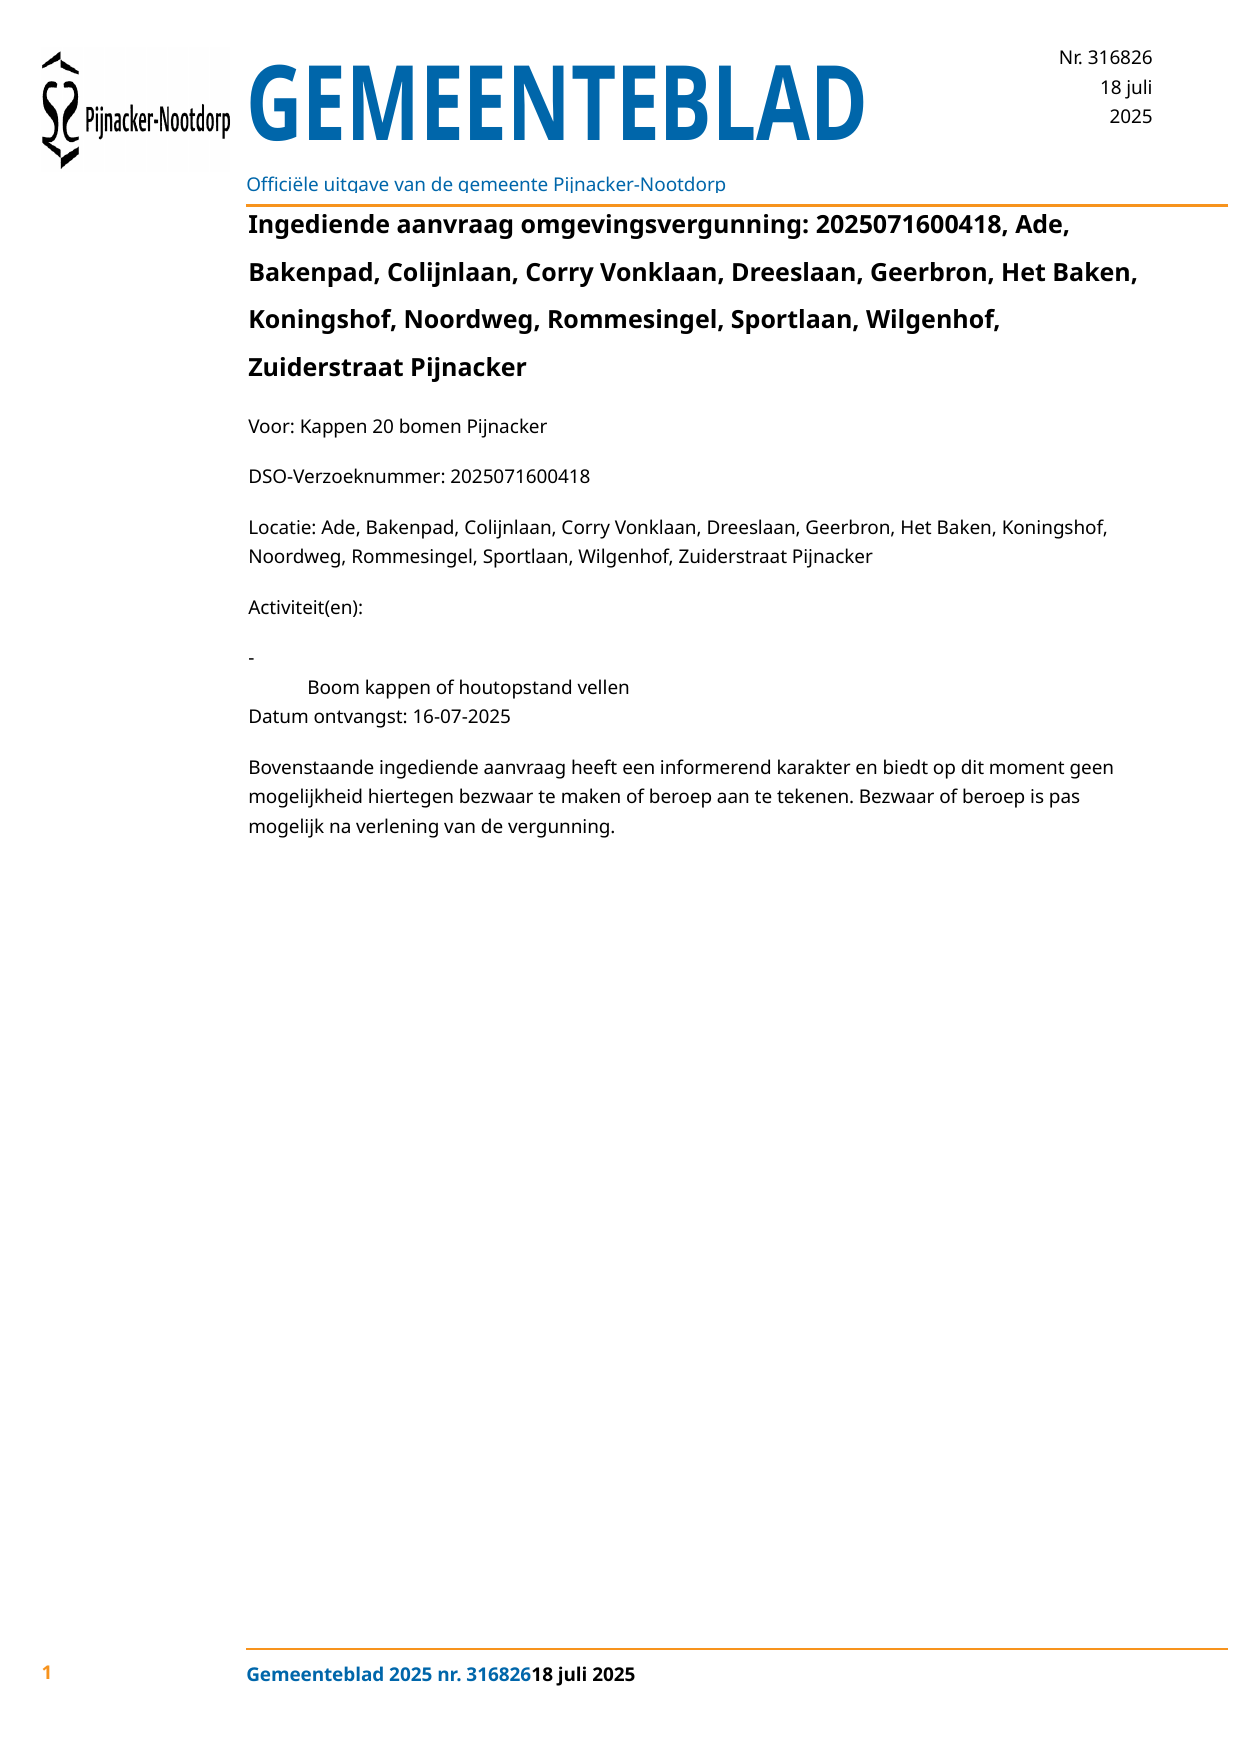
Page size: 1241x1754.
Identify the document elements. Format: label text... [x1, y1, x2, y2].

text Voor: Kappen 20 bomen Pijnacker [248, 413, 1152, 439]
text Activiteit(en): [248, 594, 1152, 620]
text Ingediende aanvraag omgevingsvergunning: 2025071600418, Ade, Bakenpad, Colijnlaan, Corry Vonklaan, Dreeslaan, Geerbron, Het Baken, Koningshof, Noordweg, Rommesingel, Sportlaan, Wilgenhof, Zuiderstraat Pijnacker [248, 207, 1152, 384]
text Bovenstaande ingediende aanvraag heeft een informerend karakter en biedt op dit moment geen mogelijkheid hiertegen bezwaar te maken of beroep aan te tekenen. Bezwaar of beroep is pas mogelijk na verlening van de vergunning. [248, 754, 1152, 839]
list Boom kappen of houtopstand vellen [248, 674, 1152, 700]
picture [41, 47, 231, 172]
text Datum ontvangst: 16-07-2025 [248, 703, 1152, 729]
text DSO-Verzoeknummer: 2025071600418 [248, 463, 1152, 489]
text Locatie: Ade, Bakenpad, Colijnlaan, Corry Vonklaan, Dreeslaan, Geerbron, Het Baken, Koningshof, Noordweg, Rommesingel, Sportlaan, Wilgenhof, Zuiderstraat Pijnacker [248, 514, 1152, 569]
